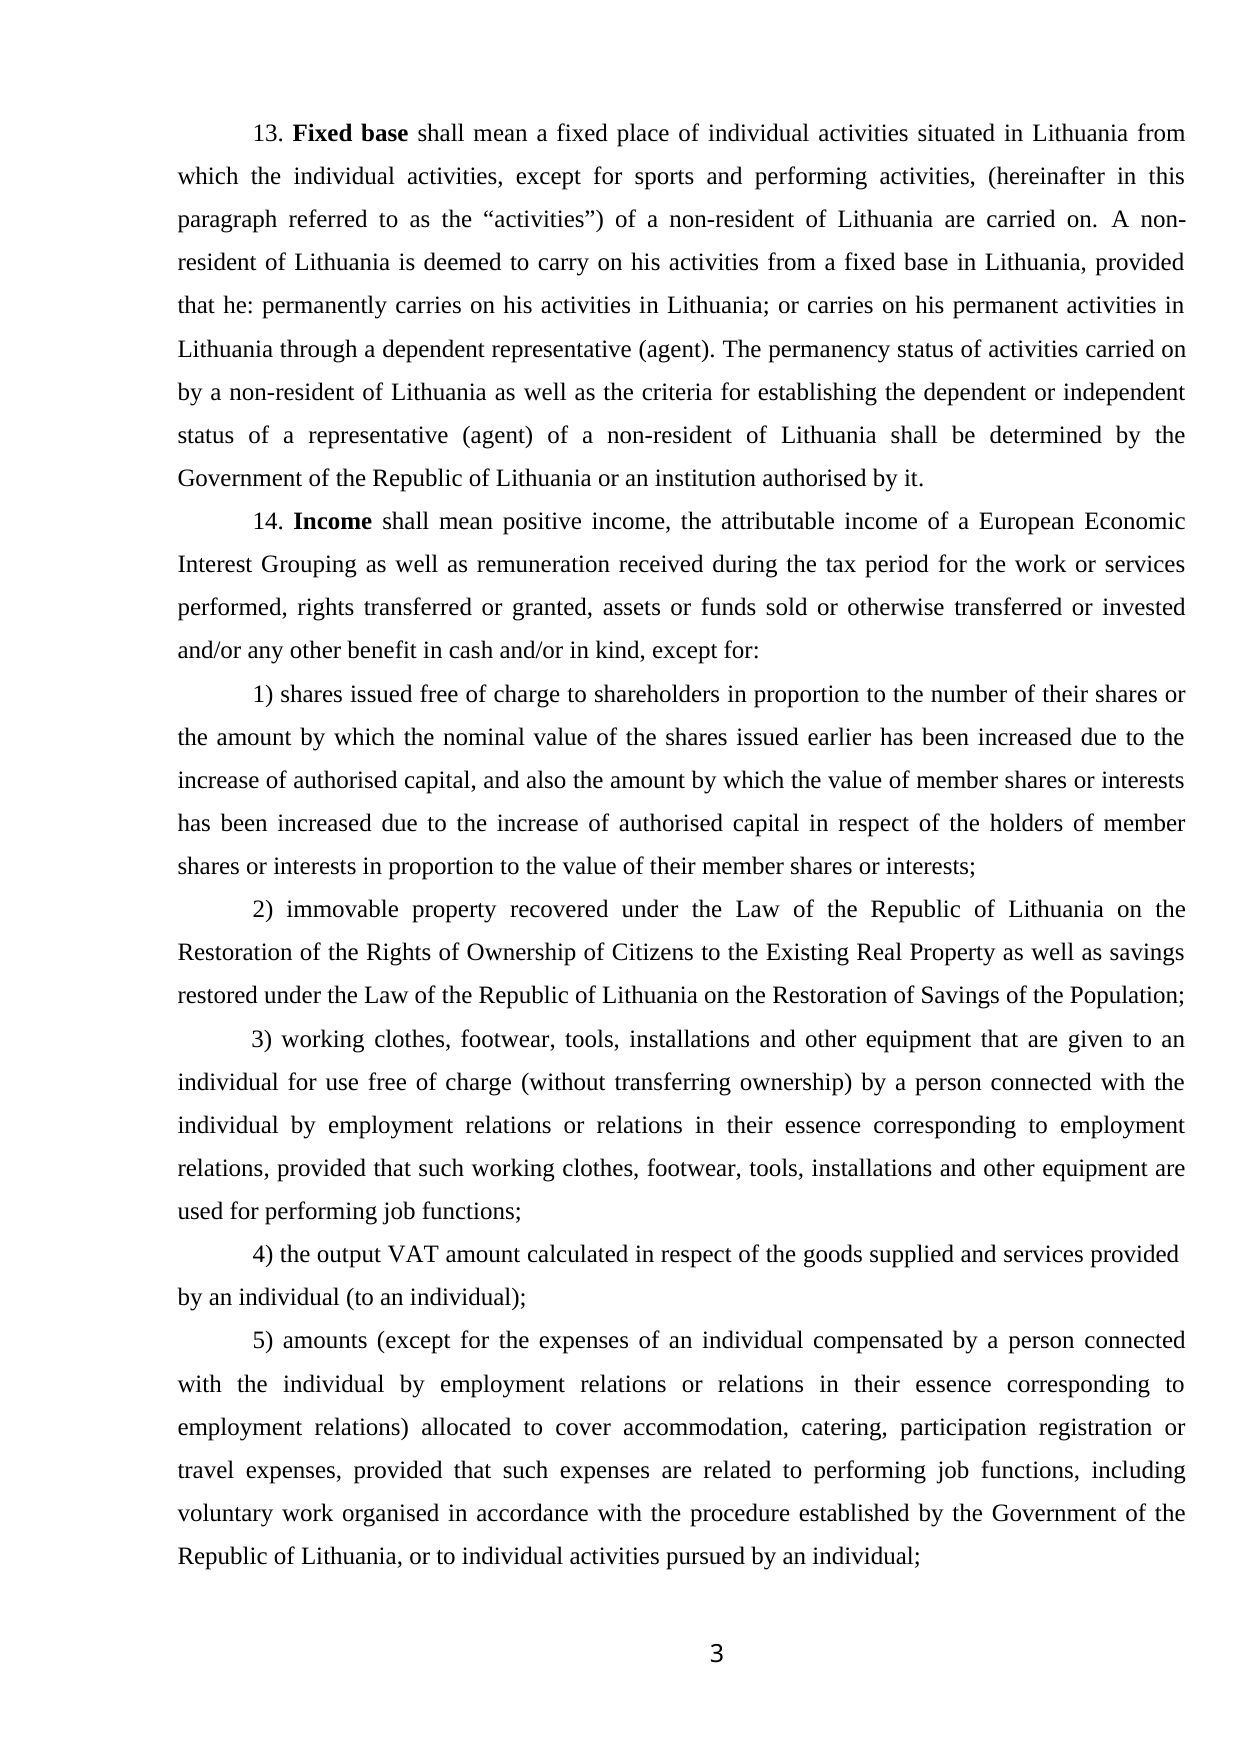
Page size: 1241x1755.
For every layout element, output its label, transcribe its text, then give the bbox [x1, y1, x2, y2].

text 2) immovable property recovered under the Law of the Republic of Lithuania on the Restoration of the Rights of Ownership of Citizens to the Existing Real Property as well as savings restored under the Law of the Republic of Lithuania on the Restoration of Savings of the Population; [177, 894, 1186, 1009]
text 4) the output VAT amount calculated in respect of the goods supplied and services provided by an individual (to an individual); [177, 1239, 1181, 1311]
text 1) shares issued free of charge to shareholders in proportion to the number of their shares or the amount by which the nominal value of the shares issued earlier has been increased due to the increase of authorised capital, and also the amount by which the value of member shares or interests has been increased due to the increase of authorised capital in respect of the holders of member shares or interests in proportion to the value of their member shares or interests; [177, 679, 1186, 880]
text 14. Income shall mean positive income, the attributable income of a European Economic Interest Grouping as well as remuneration received during the tax period for the work or services performed, rights transferred or granted, assets or funds sold or otherwise transferred or invested and/or any other benefit in cash and/or in kind, except for: [177, 506, 1186, 664]
text 5) amounts (except for the expenses of an individual compensated by a person connected with the individual by employment relations or relations in their essence corresponding to employment relations) allocated to cover accommodation, catering, participation registration or travel expenses, provided that such expenses are related to performing job functions, including voluntary work organised in accordance with the procedure established by the Government of the Republic of Lithuania, or to individual activities pursued by an individual; [177, 1326, 1186, 1570]
text 3) working clothes, footwear, tools, installations and other equipment that are given to an individual for use free of charge (without transferring ownership) by a person connected with the individual by employment relations or relations in their essence corresponding to employment relations, provided that such working clothes, footwear, tools, installations and other equipment are used for performing job functions; [177, 1024, 1186, 1225]
text 13. Fixed base shall mean a fixed place of individual activities situated in Lithuania from which the individual activities, except for sports and performing activities, (hereinafter in this paragraph referred to as the “activities”) of a non-resident of Lithuania are carried on. A non-resident of Lithuania is deemed to carry on his activities from a fixed base in Lithuania, provided that he: permanently carries on his activities in Lithuania; or carries on his permanent activities in Lithuania through a dependent representative (agent). The permanency status of activities carried on by a non-resident of Lithuania as well as the criteria for establishing the dependent or independent status of a representative (agent) of a non-resident of Lithuania shall be determined by the Government of the Republic of Lithuania or an institution authorised by it. [177, 118, 1186, 492]
